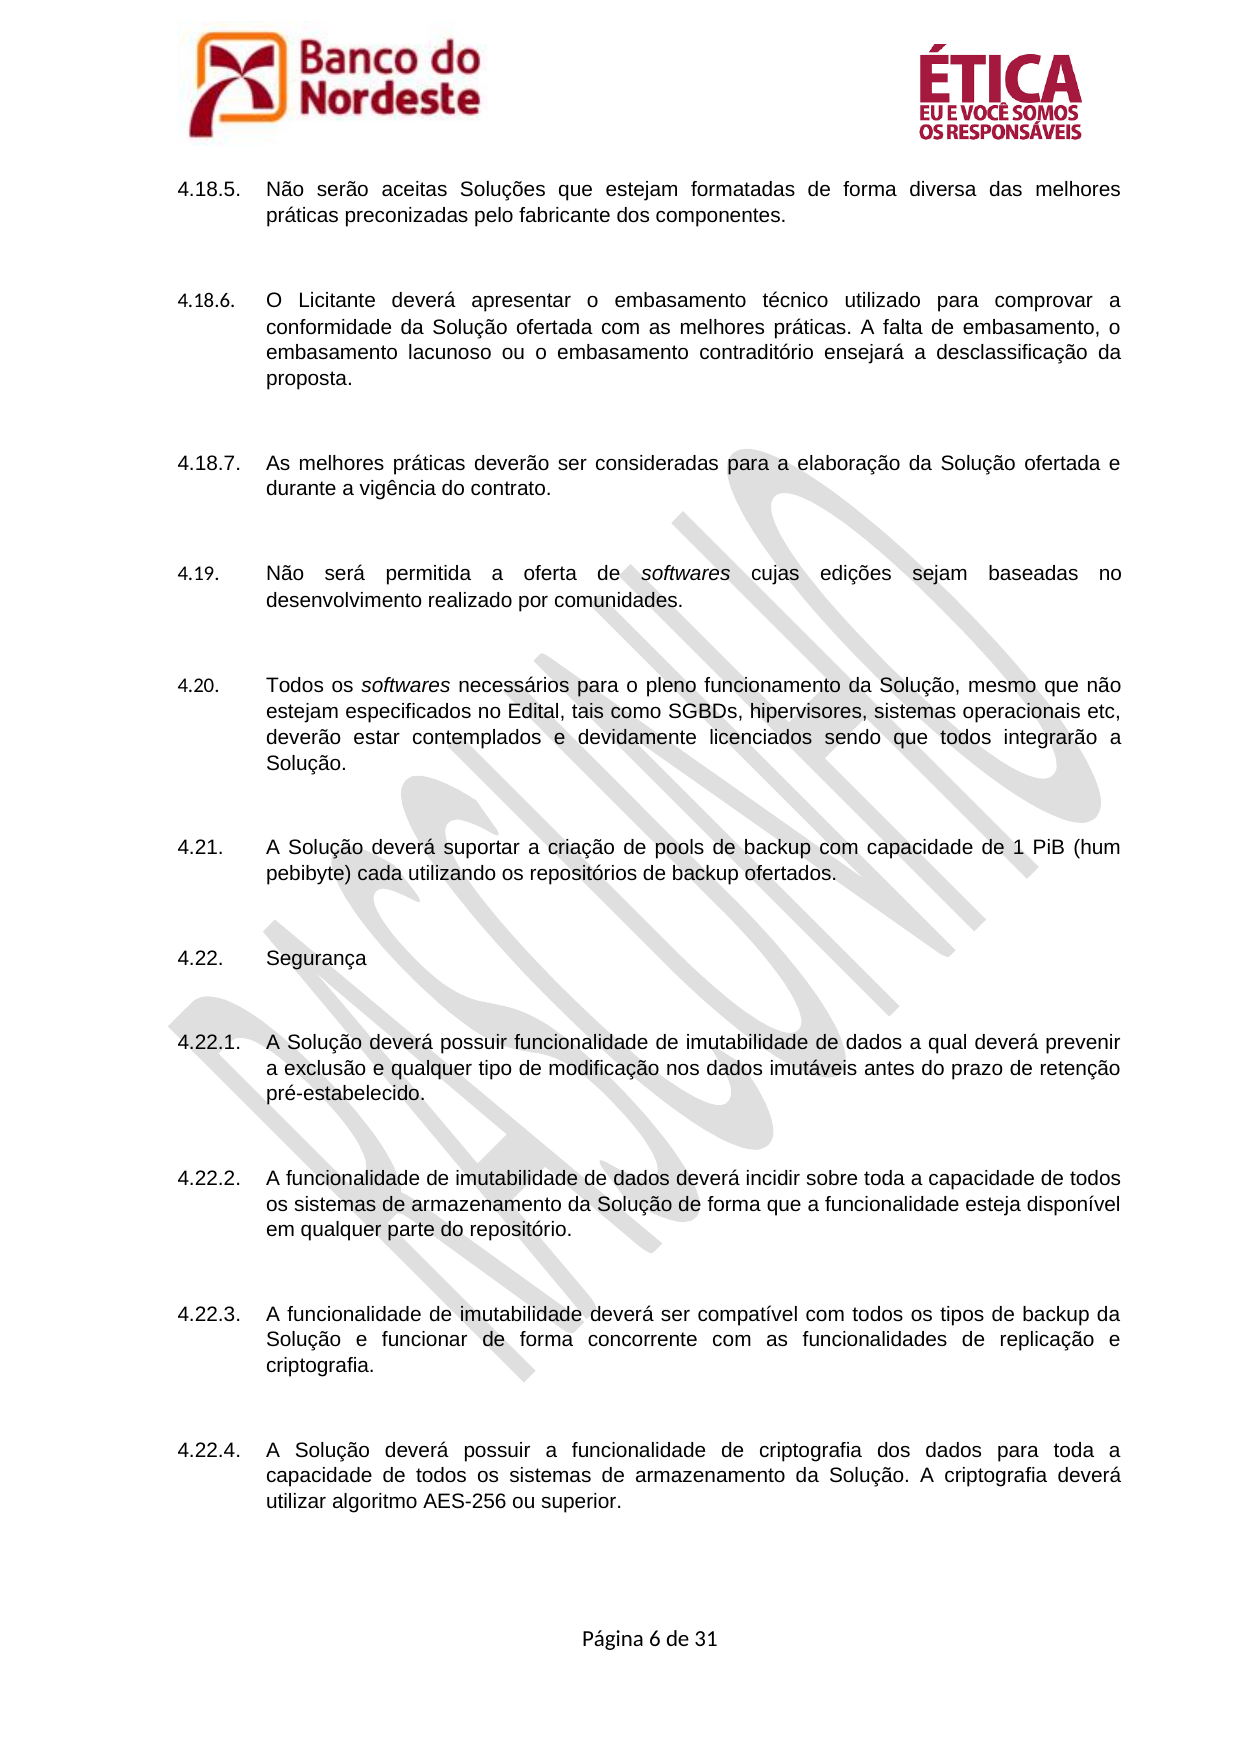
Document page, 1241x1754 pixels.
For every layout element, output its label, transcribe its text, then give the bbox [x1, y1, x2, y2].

list A Solução deverá suportar a criação de pools de backup com capacidade de 1 PiB (hum pebibyte) cada utilizando os repositórios de backup ofertados. [842, 835, 926, 885]
list Todos os softwares necessários para o pleno funcionamento da Solução, mesmo que não estejam especificados no Edital, tais como SGBDs, hipervisores, sistemas operacionais etc, deverão estar contemplados e devidamente licenciados sendo que todos integrarão a Solução. [845, 672, 984, 774]
list A Solução deverá suportar a criação de pools de backup com capacidade de 1 PiB (hum pebibyte) cada utilizando os repositórios de backup ofertados. [730, 835, 840, 885]
list A Solução deverá suportar a criação de pools de backup com capacidade de 1 PiB (hum pebibyte) cada utilizando os repositórios de backup ofertados. [672, 835, 756, 885]
list A Solução deverá suportar a criação de pools de backup com capacidade de 1 PiB (hum pebibyte) cada utilizando os repositórios de backup ofertados. [177, 835, 447, 885]
list Segurança [307, 945, 402, 969]
list Não será permitida a oferta de softwares cujas edições sejam baseadas no desenvolvimento realizado por comunidades. [734, 561, 814, 612]
list Todos os softwares necessários para o pleno funcionamento da Solução, mesmo que não estejam especificados no Edital, tais como SGBDs, hipervisores, sistemas operacionais etc, deverão estar contemplados e devidamente licenciados sendo que todos integrarão a Solução. [572, 672, 757, 774]
list Segurança [840, 945, 1122, 969]
list A Solução deverá possuir funcionalidade de imutabilidade de dados a qual deverá prevenir a exclusão e qualquer tipo de modificação nos dados imutáveis antes do prazo de retenção pré-estabelecido. [557, 1030, 667, 1105]
list Não será permitida a oferta de softwares cujas edições sejam baseadas no desenvolvimento realizado por comunidades. [798, 561, 943, 612]
list A Solução deverá possuir funcionalidade de imutabilidade de dados a qual deverá prevenir a exclusão e qualquer tipo de modificação nos dados imutáveis antes do prazo de retenção pré-estabelecido. [219, 1038, 328, 1105]
list A funcionalidade de imutabilidade de dados deverá incidir sobre toda a capacidade de todos os sistemas de armazenamento da Solução de forma que a funcionalidade esteja disponível em qualquer parte do repositório. [177, 1166, 381, 1241]
list As melhores práticas deverão ser consideradas para a elaboração da Solução ofertada e durante a vigência do contrato. [761, 450, 1122, 500]
list A Solução deverá possuir funcionalidade de imutabilidade de dados a qual deverá prevenir a exclusão e qualquer tipo de modificação nos dados imutáveis antes do prazo de retenção pré-estabelecido. [275, 1030, 406, 1105]
list A Solução deverá suportar a criação de pools de backup com capacidade de 1 PiB (hum pebibyte) cada utilizando os repositórios de backup ofertados. [561, 835, 695, 885]
list Segurança [778, 945, 840, 969]
list Não serão aceitas Soluções que estejam formatadas de forma diversa das melhores práticas preconizadas pelo fabricante dos componentes. [177, 177, 1122, 227]
list Todos os softwares necessários para o pleno funcionamento da Solução, mesmo que não estejam especificados no Edital, tais como SGBDs, hipervisores, sistemas operacionais etc, deverão estar contemplados e devidamente licenciados sendo que todos integrarão a Solução. [1024, 672, 1122, 774]
list A Solução deverá possuir funcionalidade de imutabilidade de dados a qual deverá prevenir a exclusão e qualquer tipo de modificação nos dados imutáveis antes do prazo de retenção pré-estabelecido. [409, 1030, 614, 1105]
list Todos os softwares necessários para o pleno funcionamento da Solução, mesmo que não estejam especificados no Edital, tais como SGBDs, hipervisores, sistemas operacionais etc, deverão estar contemplados e devidamente licenciados sendo que todos integrarão a Solução. [177, 672, 645, 774]
list A funcionalidade de imutabilidade deverá ser compatível com todos os tipos de backup da Solução e funcionar de forma concorrente com as funcionalidades de replicação e criptografia. [177, 1302, 517, 1377]
list A Solução deverá possuir funcionalidade de imutabilidade de dados a qual deverá prevenir a exclusão e qualquer tipo de modificação nos dados imutáveis antes do prazo de retenção pré-estabelecido. [177, 1046, 245, 1105]
list A Solução deverá suportar a criação de pools de backup com capacidade de 1 PiB (hum pebibyte) cada utilizando os repositórios de backup ofertados. [903, 835, 1122, 885]
list A funcionalidade de imutabilidade deverá ser compatível com todos os tipos de backup da Solução e funcionar de forma concorrente com as funcionalidades de replicação e criptografia. [468, 1302, 1122, 1377]
list Segurança [403, 945, 519, 969]
list Segurança [671, 945, 773, 969]
list Segurança [177, 945, 293, 969]
list O Licitante deverá apresentar o embasamento técnico utilizado para comprovar a conformidade da Solução ofertada com as melhores práticas. A falta de embasamento, o embasamento lacunoso ou o embasamento contraditório ensejará a desclassificação da proposta. [177, 287, 1122, 390]
list A funcionalidade de imutabilidade de dados deverá incidir sobre toda a capacidade de todos os sistemas de armazenamento da Solução de forma que a funcionalidade esteja disponível em qualquer parte do repositório. [512, 1168, 631, 1241]
list Segurança [523, 945, 669, 969]
list Não será permitida a oferta de softwares cujas edições sejam baseadas no desenvolvimento realizado por comunidades. [918, 561, 1122, 612]
list A Solução deverá possuir a funcionalidade de criptografia dos dados para toda a capacidade de todos os sistemas de armazenamento da Solução. A criptografia deverá utilizar algoritmo AES-256 ou superior. [177, 1437, 1122, 1513]
list A Solução deverá possuir funcionalidade de imutabilidade de dados a qual deverá prevenir a exclusão e qualquer tipo de modificação nos dados imutáveis antes do prazo de retenção pré-estabelecido. [608, 1030, 1122, 1105]
list A funcionalidade de imutabilidade de dados deverá incidir sobre toda a capacidade de todos os sistemas de armazenamento da Solução de forma que a funcionalidade esteja disponível em qualquer parte do repositório. [625, 1166, 1122, 1241]
list Todos os softwares necessários para o pleno funcionamento da Solução, mesmo que não estejam especificados no Edital, tais como SGBDs, hipervisores, sistemas operacionais etc, deverão estar contemplados e devidamente licenciados sendo que todos integrarão a Solução. [897, 672, 1056, 774]
list A Solução deverá possuir funcionalidade de imutabilidade de dados a qual deverá prevenir a exclusão e qualquer tipo de modificação nos dados imutáveis antes do prazo de retenção pré-estabelecido. [366, 1030, 470, 1105]
list Não será permitida a oferta de softwares cujas edições sejam baseadas no desenvolvimento realizado por comunidades. [177, 561, 759, 612]
list As melhores práticas deverão ser consideradas para a elaboração da Solução ofertada e durante a vigência do contrato. [177, 450, 736, 500]
list A funcionalidade de imutabilidade de dados deverá incidir sobre toda a capacidade de todos os sistemas de armazenamento da Solução de forma que a funcionalidade esteja disponível em qualquer parte do repositório. [394, 1166, 520, 1241]
list Todos os softwares necessários para o pleno funcionamento da Solução, mesmo que não estejam especificados no Edital, tais como SGBDs, hipervisores, sistemas operacionais etc, deverão estar contemplados e devidamente licenciados sendo que todos integrarão a Solução. [679, 672, 815, 774]
list A Solução deverá suportar a criação de pools de backup com capacidade de 1 PiB (hum pebibyte) cada utilizando os repositórios de backup ofertados. [446, 835, 585, 885]
